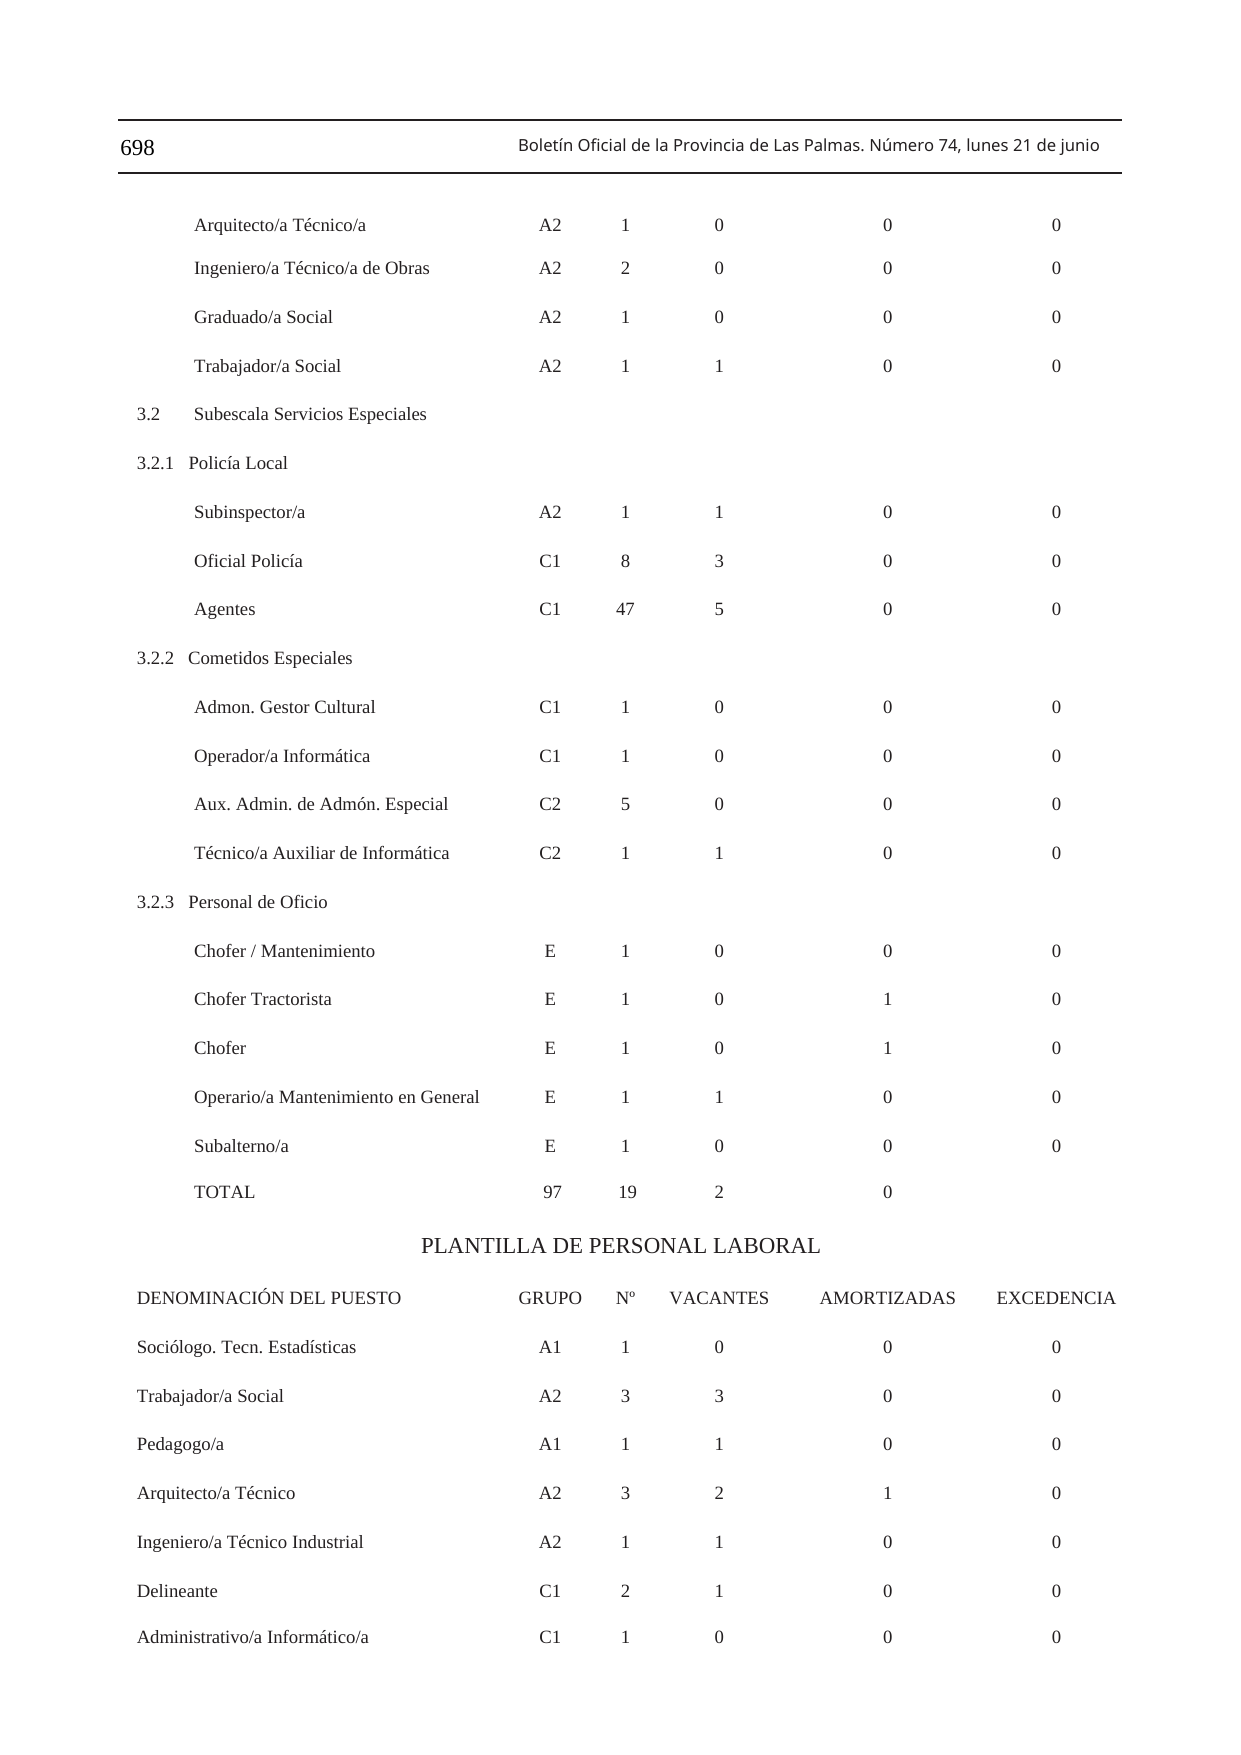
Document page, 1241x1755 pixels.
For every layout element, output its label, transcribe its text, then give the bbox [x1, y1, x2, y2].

table_cell C2 [499, 780, 598, 829]
table_cell 0 [976, 1073, 1121, 1121]
table_cell 0 [794, 1323, 976, 1371]
table_cell 3.2 Subescala Servicios Especiales [131, 390, 499, 439]
table_cell E [499, 1073, 598, 1121]
table_cell VACANTES [654, 1261, 794, 1323]
table_cell A2 [499, 1469, 598, 1518]
table_cell Chofer [131, 1024, 499, 1073]
table_cell 0 [976, 975, 1121, 1024]
table_cell 0 [654, 1024, 794, 1073]
table_cell [654, 878, 794, 926]
table_cell 0 [794, 1566, 976, 1615]
table_cell 0 [794, 1121, 976, 1170]
table_cell Pedagogo/a [131, 1420, 499, 1469]
table_cell 2 [599, 247, 654, 293]
table_cell 0 [794, 780, 976, 829]
table_cell 1 [599, 341, 654, 390]
table_cell Trabajador/a Social [131, 341, 499, 390]
table_cell 0 [976, 341, 1121, 390]
table_cell 0 [794, 1518, 976, 1566]
table_cell 0 [794, 1615, 976, 1650]
table_cell 1 [654, 1073, 794, 1121]
table_cell A2 [499, 1371, 598, 1420]
table_cell [599, 439, 654, 488]
table_cell 5 [599, 780, 654, 829]
table_header A2 [499, 215, 598, 247]
table_cell E [499, 1024, 598, 1073]
table_cell 3.2.3 Personal de Oficio [131, 878, 499, 926]
table_cell 0 [976, 1420, 1121, 1469]
table_cell 0 [976, 1121, 1121, 1170]
table_cell 2 [654, 1170, 794, 1205]
table_cell 1 [654, 488, 794, 536]
table_cell 0 [794, 1073, 976, 1121]
table_cell Administrativo/a Informático/a [131, 1615, 499, 1650]
table_cell 0 [794, 1371, 976, 1420]
table_cell Trabajador/a Social [131, 1371, 499, 1420]
table_cell Operario/a Mantenimiento en General [131, 1073, 499, 1121]
table_cell Graduado/a Social [131, 293, 499, 341]
table_cell 0 [976, 683, 1121, 731]
table_cell 3 [599, 1469, 654, 1518]
table_cell A2 [499, 488, 598, 536]
table_cell 0 [794, 731, 976, 780]
table_cell 97 [499, 1170, 598, 1205]
table_cell Delineante [131, 1566, 499, 1615]
table_cell [976, 439, 1121, 488]
table_cell EXCEDENCIA [976, 1261, 1121, 1323]
table_cell DENOMINACIÓN DEL PUESTO [131, 1261, 499, 1323]
table_cell 0 [794, 926, 976, 975]
table_cell Aux. Admin. de Admón. Especial [131, 780, 499, 829]
table_cell [794, 439, 976, 488]
table_cell E [499, 1121, 598, 1170]
table_cell 0 [794, 683, 976, 731]
table_cell [654, 390, 794, 439]
table_cell 0 [794, 1170, 976, 1205]
table_cell TOTAL [131, 1170, 499, 1205]
table_cell Admon. Gestor Cultural [131, 683, 499, 731]
table_cell A2 [499, 247, 598, 293]
table_cell 1 [599, 975, 654, 1024]
table_cell C1 [499, 731, 598, 780]
table_cell C1 [499, 1615, 598, 1650]
table_cell 19 [599, 1170, 654, 1205]
table_cell 3 [654, 536, 794, 585]
table_cell A2 [499, 341, 598, 390]
table_cell 1 [599, 1024, 654, 1073]
table_cell 2 [654, 1469, 794, 1518]
table_cell C1 [499, 683, 598, 731]
table_cell 1 [654, 341, 794, 390]
table_cell 0 [976, 926, 1121, 975]
table_cell 0 [794, 829, 976, 878]
table_cell 0 [794, 585, 976, 634]
table_cell 3 [599, 1371, 654, 1420]
table_header Arquitecto/a Técnico/a [131, 215, 499, 247]
table_cell A2 [499, 293, 598, 341]
table_cell Subalterno/a [131, 1121, 499, 1170]
table_cell [976, 878, 1121, 926]
table_cell 0 [976, 1323, 1121, 1371]
table_cell 0 [976, 488, 1121, 536]
table_cell E [499, 975, 598, 1024]
table_cell [654, 439, 794, 488]
table_cell 1 [794, 975, 976, 1024]
table_cell Ingeniero/a Técnico/a de Obras [131, 247, 499, 293]
table_cell Chofer / Mantenimiento [131, 926, 499, 975]
table_cell [976, 634, 1121, 683]
table_cell 1 [654, 1566, 794, 1615]
table_header 0 [976, 215, 1121, 247]
table_cell 3 [654, 1371, 794, 1420]
table_cell C1 [499, 1566, 598, 1615]
table_cell 0 [794, 1420, 976, 1469]
table_cell C2 [499, 829, 598, 878]
table_cell [794, 390, 976, 439]
table_cell 0 [976, 780, 1121, 829]
table_cell 2 [599, 1566, 654, 1615]
table_cell 0 [976, 585, 1121, 634]
table_cell 0 [976, 1518, 1121, 1566]
table_cell [499, 439, 598, 488]
table_cell 0 [654, 683, 794, 731]
table_cell [499, 634, 598, 683]
table_cell [599, 390, 654, 439]
table_cell 1 [794, 1024, 976, 1073]
table_cell 47 [599, 585, 654, 634]
table_cell 0 [976, 1371, 1121, 1420]
table_header 0 [654, 215, 794, 247]
table_header 0 [794, 215, 976, 247]
table_cell [976, 1170, 1121, 1205]
table_cell 1 [599, 829, 654, 878]
table_cell [499, 878, 598, 926]
table_cell PLANTILLA DE PERSONAL LABORAL [131, 1205, 1121, 1261]
table_cell 1 [599, 1615, 654, 1650]
table_cell 0 [976, 536, 1121, 585]
table_cell 0 [976, 829, 1121, 878]
table_cell [794, 878, 976, 926]
table_cell AMORTIZADAS [794, 1261, 976, 1323]
table_cell 1 [599, 731, 654, 780]
table_cell Agentes [131, 585, 499, 634]
table_cell 1 [599, 488, 654, 536]
table_cell Subinspector/a [131, 488, 499, 536]
table_cell 0 [976, 1469, 1121, 1518]
table_cell 0 [976, 247, 1121, 293]
table_cell C1 [499, 536, 598, 585]
table_cell [599, 878, 654, 926]
table_cell 0 [654, 1615, 794, 1650]
table_cell 1 [654, 1518, 794, 1566]
table_cell 1 [654, 829, 794, 878]
table_cell A1 [499, 1420, 598, 1469]
table_cell 8 [599, 536, 654, 585]
table_cell 1 [599, 1121, 654, 1170]
table_cell 3.2.2 Cometidos Especiales [131, 634, 499, 683]
table_cell Oficial Policía [131, 536, 499, 585]
table_cell 0 [794, 488, 976, 536]
table_cell 0 [654, 1121, 794, 1170]
table_cell 0 [976, 731, 1121, 780]
table_cell A2 [499, 1518, 598, 1566]
table_cell 5 [654, 585, 794, 634]
table_cell 0 [794, 341, 976, 390]
table_cell 0 [976, 1615, 1121, 1650]
table_cell 1 [599, 683, 654, 731]
table_cell Sociólogo. Tecn. Estadísticas [131, 1323, 499, 1371]
table_cell [654, 634, 794, 683]
table_cell 1 [599, 1420, 654, 1469]
table_cell [499, 390, 598, 439]
table_cell C1 [499, 585, 598, 634]
table_cell 0 [976, 293, 1121, 341]
table_cell E [499, 926, 598, 975]
table_cell 1 [794, 1469, 976, 1518]
table_cell 0 [654, 780, 794, 829]
table_cell 0 [976, 1024, 1121, 1073]
table_cell Técnico/a Auxiliar de Informática [131, 829, 499, 878]
table_cell [599, 634, 654, 683]
table_cell 0 [794, 293, 976, 341]
table_cell 0 [654, 247, 794, 293]
table_cell Ingeniero/a Técnico Industrial [131, 1518, 499, 1566]
table_cell 3.2.1 Policía Local [131, 439, 499, 488]
table_cell A1 [499, 1323, 598, 1371]
table_header 1 [599, 215, 654, 247]
table_cell 1 [599, 1323, 654, 1371]
table_cell 1 [599, 1518, 654, 1566]
table_cell 0 [794, 247, 976, 293]
table_cell 0 [654, 731, 794, 780]
table_cell 0 [976, 1566, 1121, 1615]
table_cell Operador/a Informática [131, 731, 499, 780]
table_cell Nº [599, 1261, 654, 1323]
table_cell GRUPO [499, 1261, 598, 1323]
table_cell 0 [654, 975, 794, 1024]
table_cell [794, 634, 976, 683]
table_cell 1 [654, 1420, 794, 1469]
table_cell 1 [599, 1073, 654, 1121]
table_cell 0 [794, 536, 976, 585]
table_cell 0 [654, 926, 794, 975]
table_cell 1 [599, 926, 654, 975]
table_cell 0 [654, 293, 794, 341]
table_cell Arquitecto/a Técnico [131, 1469, 499, 1518]
table_cell 1 [599, 293, 654, 341]
table_cell [976, 390, 1121, 439]
table_cell 0 [654, 1323, 794, 1371]
table_cell Chofer Tractorista [131, 975, 499, 1024]
